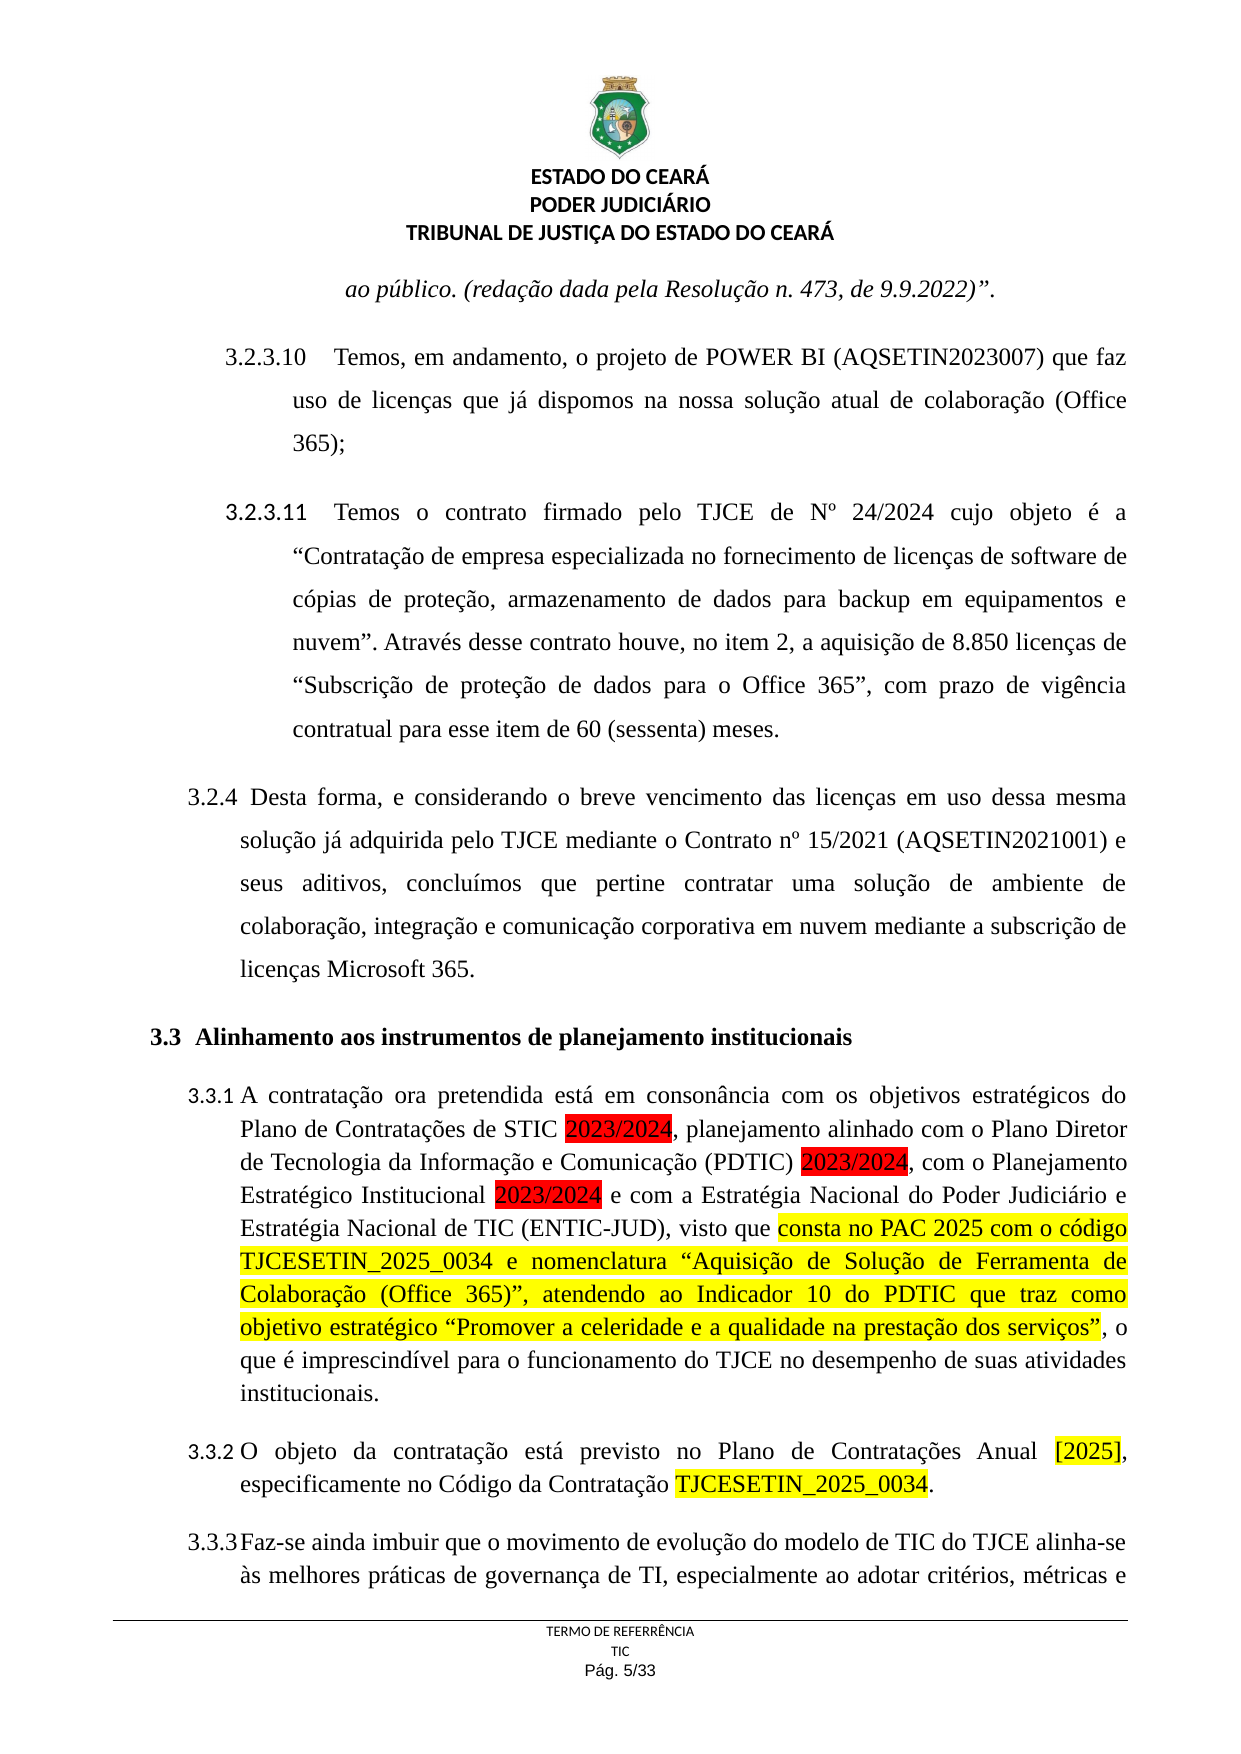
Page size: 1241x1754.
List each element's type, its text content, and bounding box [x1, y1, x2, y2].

list O objeto da contratação está previsto no Plano de Contratações Anual [2025], especificamente no Código da Contratação TJCESETIN_2025_0034. [187, 1436, 1128, 1498]
list Desta forma, e considerando o breve vencimento das licenças em uso dessa mesma solução já adquirida pelo TJCE mediante o Contrato nº 15/2021 (AQSETIN2021001) e seus aditivos, concluímos que pertine contratar uma solução de ambiente de colaboração, integração e comunicação corporativa em nuvem mediante a subscrição de licenças Microsoft 365. [187, 782, 1128, 983]
list ao público. (redação dada pela Resolução n. 473, de 9.9.2022)”. [262, 274, 1128, 303]
list Temos o contrato firmado pelo TJCE de Nº 24/2024 cujo objeto é a “Contratação de empresa especializada no fornecimento de licenças de software de cópias de proteção, armazenamento de dados para backup em equipamentos e nuvem”. Através desse contrato houve, no item 2, a aquisição de 8.850 licenças de “Subscrição de proteção de dados para o Office 365”, com prazo de vigência contratual para esse item de 60 (sessenta) meses. [225, 496, 1128, 742]
list Temos, em andamento, o projeto de POWER BI (AQSETIN2023007) que faz uso de licenças que já dispomos na nossa solução atual de colaboração (Office 365); [225, 342, 1128, 457]
list A contratação ora pretendida está em consonância com os objetivos estratégicos do Plano de Contratações de STIC 2023/2024, planejamento alinhado com o Plano Diretor de Tecnologia da Informação e Comunicação (PDTIC) 2023/2024, com o Planejamento Estratégico Institucional 2023/2024 e com a Estratégia Nacional do Poder Judiciário e Estratégia Nacional de TIC (ENTIC-JUD), visto que consta no PAC 2025 com o código TJCESETIN_2025_0034 e nomenclatura “Aquisição de Solução de Ferramenta de Colaboração (Office 365)”, atendendo ao Indicador 10 do PDTIC que traz como objetivo estratégico “Promover a celeridade e a qualidade na prestação dos serviços”, o que é imprescindível para o funcionamento do TJCE no desempenho de suas atividades institucionais. [187, 1081, 1128, 1407]
list Faz-se ainda imbuir que o movimento de evolução do modelo de TIC do TJCE alinha-se às melhores práticas de governança de TI, especialmente ao adotar critérios, métricas e [187, 1527, 1128, 1589]
picture [584, 74, 656, 161]
list Alinhamento aos instrumentos de planejamento institucionais [150, 1022, 1128, 1051]
